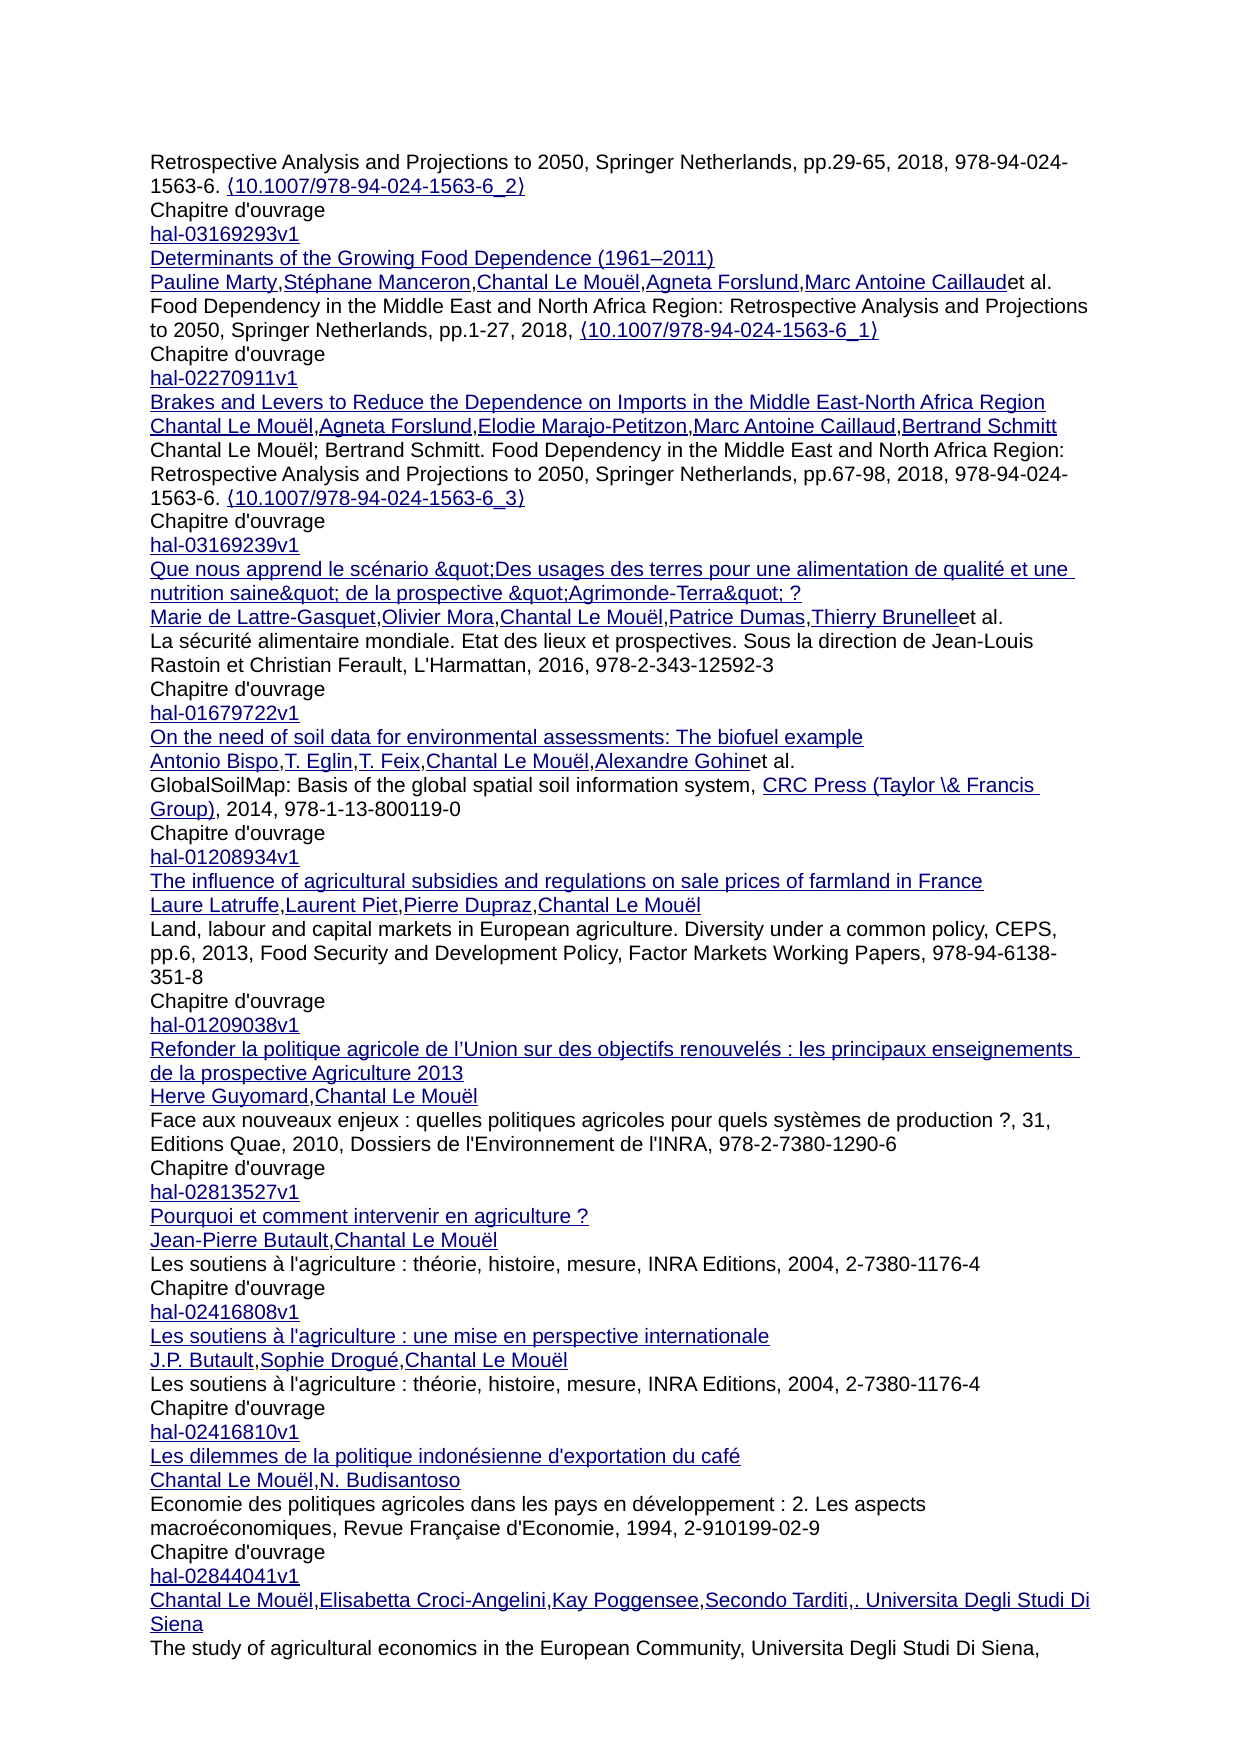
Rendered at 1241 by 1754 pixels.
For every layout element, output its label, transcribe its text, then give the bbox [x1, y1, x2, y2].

table_cell The influence of agricultural subsidies and regulations on sale prices of farmland in France Laure Latruffe,Laurent Piet,Pierre Dupraz,Chantal Le Mouël Land, labour and capital markets in European agriculture. Diversity under a common policy, CEPS, pp.6, 2013, Food Security and Development Policy, Factor Markets Working Papers, 978-94-6138-351-8 Chapitre d'ouvrage hal-01209038v1 [150, 869, 1090, 1036]
table_cell Que nous apprend le scénario &quot;Des usages des terres pour une alimentation de qualité et une nutrition saine&quot; de la prospective &quot;Agrimonde-Terra&quot; ? Marie de Lattre-Gasquet,Olivier Mora,Chantal Le Mouël,Patrice Dumas,Thierry Brunelleet al. La sécurité alimentaire mondiale. Etat des lieux et prospectives. Sous la direction de Jean-Louis Rastoin et Christian Ferault, L'Harmattan, 2016, 978-2-343-12592-3 Chapitre d'ouvrage hal-01679722v1 [150, 557, 1090, 725]
table_cell France Chantal Le Mouël,Elisabetta Croci-Angelini,Kay Poggensee,Secondo Tarditi,. Universita Degli Studi Di Siena The study of agricultural economics in the European Community, Universita Degli Studi Di Siena, 1992 Chapitre d'ouvrage hal-02354665v1 [150, 1588, 1090, 1659]
table_cell Les dilemmes de la politique indonésienne d'exportation du café Chantal Le Mouël,N. Budisantoso Economie des politiques agricoles dans les pays en développement : 2. Les aspects macroéconomiques, Revue Française d'Economie, 1994, 2-910199-02-9 Chapitre d'ouvrage hal-02844041v1 [150, 1444, 1090, 1587]
table_cell Refonder la politique agricole de l’Union sur des objectifs renouvelés : les principaux enseignements de la prospective Agriculture 2013 Herve Guyomard,Chantal Le Mouël Face aux nouveaux enjeux : quelles politiques agricoles pour quels systèmes de production ?, 31, Editions Quae, 2010, Dossiers de l'Environnement de l'INRA, 978-2-7380-1290-6 Chapitre d'ouvrage hal-02813527v1 [150, 1036, 1090, 1204]
table_cell Les soutiens à l'agriculture : une mise en perspective internationale J.P. Butault,Sophie Drogué,Chantal Le Mouël Les soutiens à l'agriculture : théorie, histoire, mesure, INRA Editions, 2004, 2-7380-1176-4 Chapitre d'ouvrage hal-02416810v1 [150, 1324, 1090, 1444]
table_cell Determinants of the Growing Food Dependence (1961–2011) Pauline Marty,Stéphane Manceron,Chantal Le Mouël,Agneta Forslund,Marc Antoine Caillaudet al. Food Dependency in the Middle East and North Africa Region: Retrospective Analysis and Projections to 2050, Springer Netherlands, pp.1-27, 2018, ⟨10.1007/978-94-024-1563-6_1⟩ Chapitre d'ouvrage hal-02270911v1 [150, 246, 1090, 389]
table_cell Brakes and Levers to Reduce the Dependence on Imports in the Middle East-North Africa Region Chantal Le Mouël,Agneta Forslund,Elodie Marajo-Petitzon,Marc Antoine Caillaud,Bertrand Schmitt Chantal Le Mouël; Bertrand Schmitt. Food Dependency in the Middle East and North Africa Region: Retrospective Analysis and Projections to 2050, Springer Netherlands, pp.67-98, 2018, 978-94-024-1563-6. ⟨10.1007/978-94-024-1563-6_3⟩ Chapitre d'ouvrage hal-03169239v1 [150, 390, 1090, 557]
table_cell On the need of soil data for environmental assessments: The biofuel example Antonio Bispo,T. Eglin,T. Feix,Chantal Le Mouël,Alexandre Gohinet al. GlobalSoilMap: Basis of the global spatial soil information system, CRC Press (Taylor \& Francis Group), 2014, 978-1-13-800119-0 Chapitre d'ouvrage hal-01208934v1 [150, 725, 1090, 869]
table_cell By 2050, a Possible Strengthening of the Regional Dependence on Agricultural Imports Agneta Forslund,Chantal Le Mouël,Stéphane Manceron,Elodie Marajo-Petitzon,Bertrand Schmitt Chantal Le Mouël; Bertrand Schmitt. Food Dependency in the Middle East and North Africa Region: Retrospective Analysis and Projections to 2050, Springer Netherlands, pp.29-65, 2018, 978-94-024-1563-6. ⟨10.1007/978-94-024-1563-6_2⟩ Chapitre d'ouvrage hal-03169293v1 [150, 150, 1090, 246]
table_cell Pourquoi et comment intervenir en agriculture ? Jean-Pierre Butault,Chantal Le Mouël Les soutiens à l'agriculture : théorie, histoire, mesure, INRA Editions, 2004, 2-7380-1176-4 Chapitre d'ouvrage hal-02416808v1 [150, 1204, 1090, 1324]
